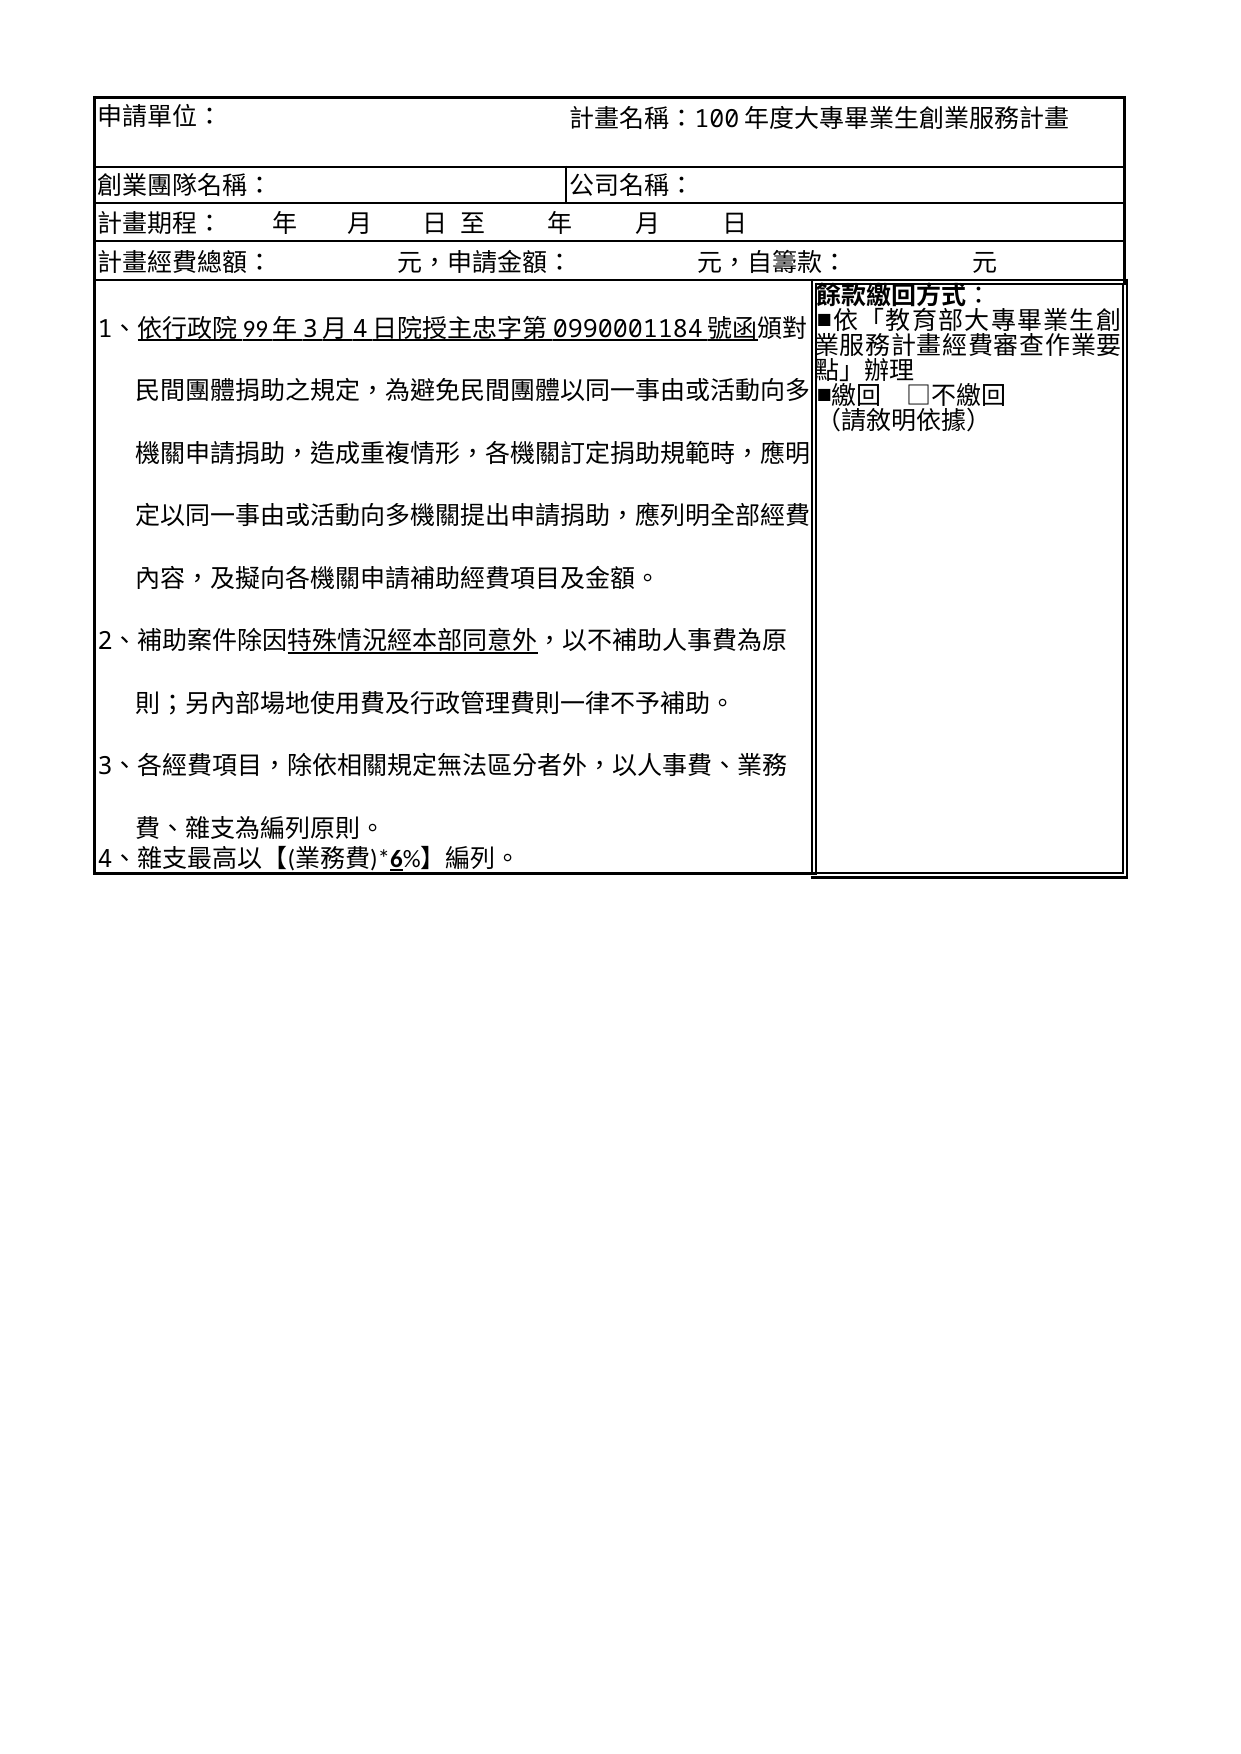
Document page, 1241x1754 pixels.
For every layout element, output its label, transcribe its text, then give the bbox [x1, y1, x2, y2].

table_header 計畫名稱：100年度大專畢業生創業服務計畫 [566, 99, 1123, 166]
table_cell 餘款繳回方式： ■依「教育部大專畢業生創業服務計畫經費審查作業要點」辦理 ■繳回 □不繳回 （請敘明依據） [817, 285, 1122, 872]
table_cell 公司名稱： [567, 168, 1123, 202]
table_cell 創業團隊名稱： [96, 168, 565, 202]
table_cell 1、依行政院99年3月4日院授主忠字第0990001184號函頒對民間團體捐助之規定，為避免民間團體以同一事由或活動向多機關申請捐助，造成重複情形，各機關訂定捐助規範時，應明定以同一事由或活動向多機關提出申請捐助，應列明全部經費內容，及擬向各機關申請補助經費項目及金額。 2、補助案件除因特殊情況經本部同意外，以不補助人事費為原則；另內部場地使用費及行政管理費則一律不予補助。 3、各經費項目，除依相關規定無法區分者外，以人事費、業務費、雜支為編列原則。 4、雜支最高以【(業務費)*6%】編列。 [96, 281, 811, 872]
table_cell 計畫經費總額： 元，申請金額： 元，自籌款： 元 [96, 242, 1123, 278]
table_cell 計畫期程： 年 月 日 至 年 月 日 [96, 204, 1123, 240]
table_header 申請單位： [96, 99, 566, 166]
